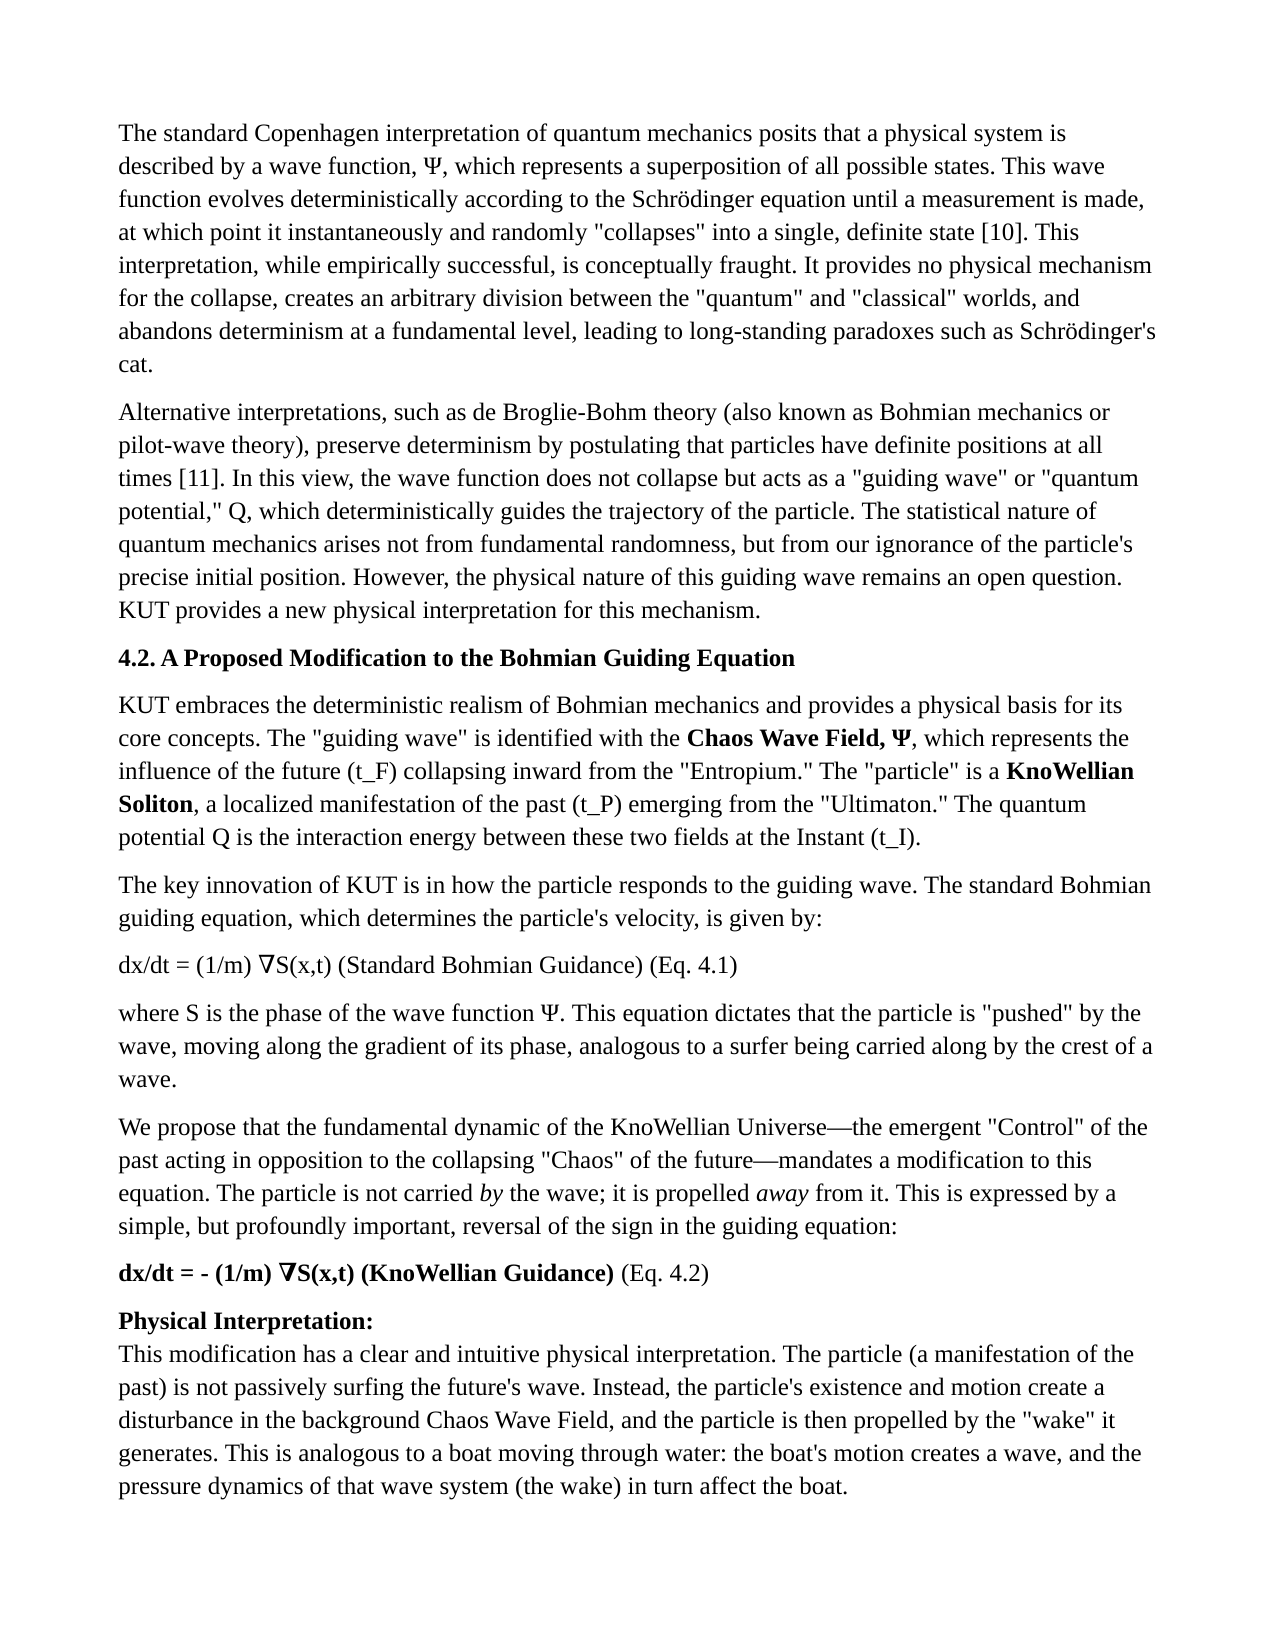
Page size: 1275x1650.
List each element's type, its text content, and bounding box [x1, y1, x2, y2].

text Alternative interpretations, such as de Broglie-Bohm theory (also known as Bohmian mechanics or pilot-wave theory), preserve determinism by postulating that particles have definite positions at all times [11]. In this view, the wave function does not collapse but acts as a "guiding wave" or "quantum potential," Q, which deterministically guides the trajectory of the particle. The statistical nature of quantum mechanics arises not from fundamental randomness, but from our ignorance of the particle's precise initial position. However, the physical nature of this guiding wave remains an open question. KUT provides a new physical interpretation for this mechanism. [118, 397, 1157, 624]
text KUT embraces the deterministic realism of Bohmian mechanics and provides a physical basis for its core concepts. The "guiding wave" is identified with the Chaos Wave Field, Ψ, which represents the influence of the future (t_F) collapsing inward from the "Entropium." The "particle" is a KnoWellian Soliton, a localized manifestation of the past (t_P) emerging from the "Ultimaton." The quantum potential Q is the interaction energy between these two fields at the Instant (t_I). [118, 690, 1157, 851]
text dx/dt = (1/m) ∇S(x,t) (Standard Bohmian Guidance) (Eq. 4.1) [118, 951, 1157, 979]
text We propose that the fundamental dynamic of the KnoWellian Universe—the emergent "Control" of the past acting in opposition to the collapsing "Chaos" of the future—mandates a modification to this equation. The particle is not carried by the wave; it is propelled away from it. This is expressed by a simple, but profoundly important, reversal of the sign in the guiding equation: [118, 1112, 1157, 1239]
text where S is the phase of the wave function Ψ. This equation dictates that the particle is "pushed" by the wave, moving along the gradient of its phase, analogous to a surfer being carried along by the crest of a wave. [118, 998, 1157, 1093]
text The key innovation of KUT is in how the particle responds to the guiding wave. The standard Bohmian guiding equation, which determines the particle's velocity, is given by: [118, 870, 1157, 932]
text The standard Copenhagen interpretation of quantum mechanics posits that a physical system is described by a wave function, Ψ, which represents a superposition of all possible states. This wave function evolves deterministically according to the Schrödinger equation until a measurement is made, at which point it instantaneously and randomly "collapses" into a single, definite state [10]. This interpretation, while empirically successful, is conceptually fraught. It provides no physical mechanism for the collapse, creates an arbitrary division between the "quantum" and "classical" worlds, and abandons determinism at a fundamental level, leading to long-standing paradoxes such as Schrödinger's cat. [118, 118, 1157, 378]
text 4.2. A Proposed Modification to the Bohmian Guiding Equation [118, 643, 1157, 671]
text Physical Interpretation: This modification has a clear and intuitive physical interpretation. The particle (a manifestation of the past) is not passively surfing the future's wave. Instead, the particle's existence and motion create a disturbance in the background Chaos Wave Field, and the particle is then propelled by the "wake" it generates. This is analogous to a boat moving through water: the boat's motion creates a wave, and the pressure dynamics of that wave system (the wake) in turn affect the boat. [118, 1306, 1157, 1500]
text dx/dt = - (1/m) ∇S(x,t) (KnoWellian Guidance) (Eq. 4.2) [118, 1258, 1157, 1287]
